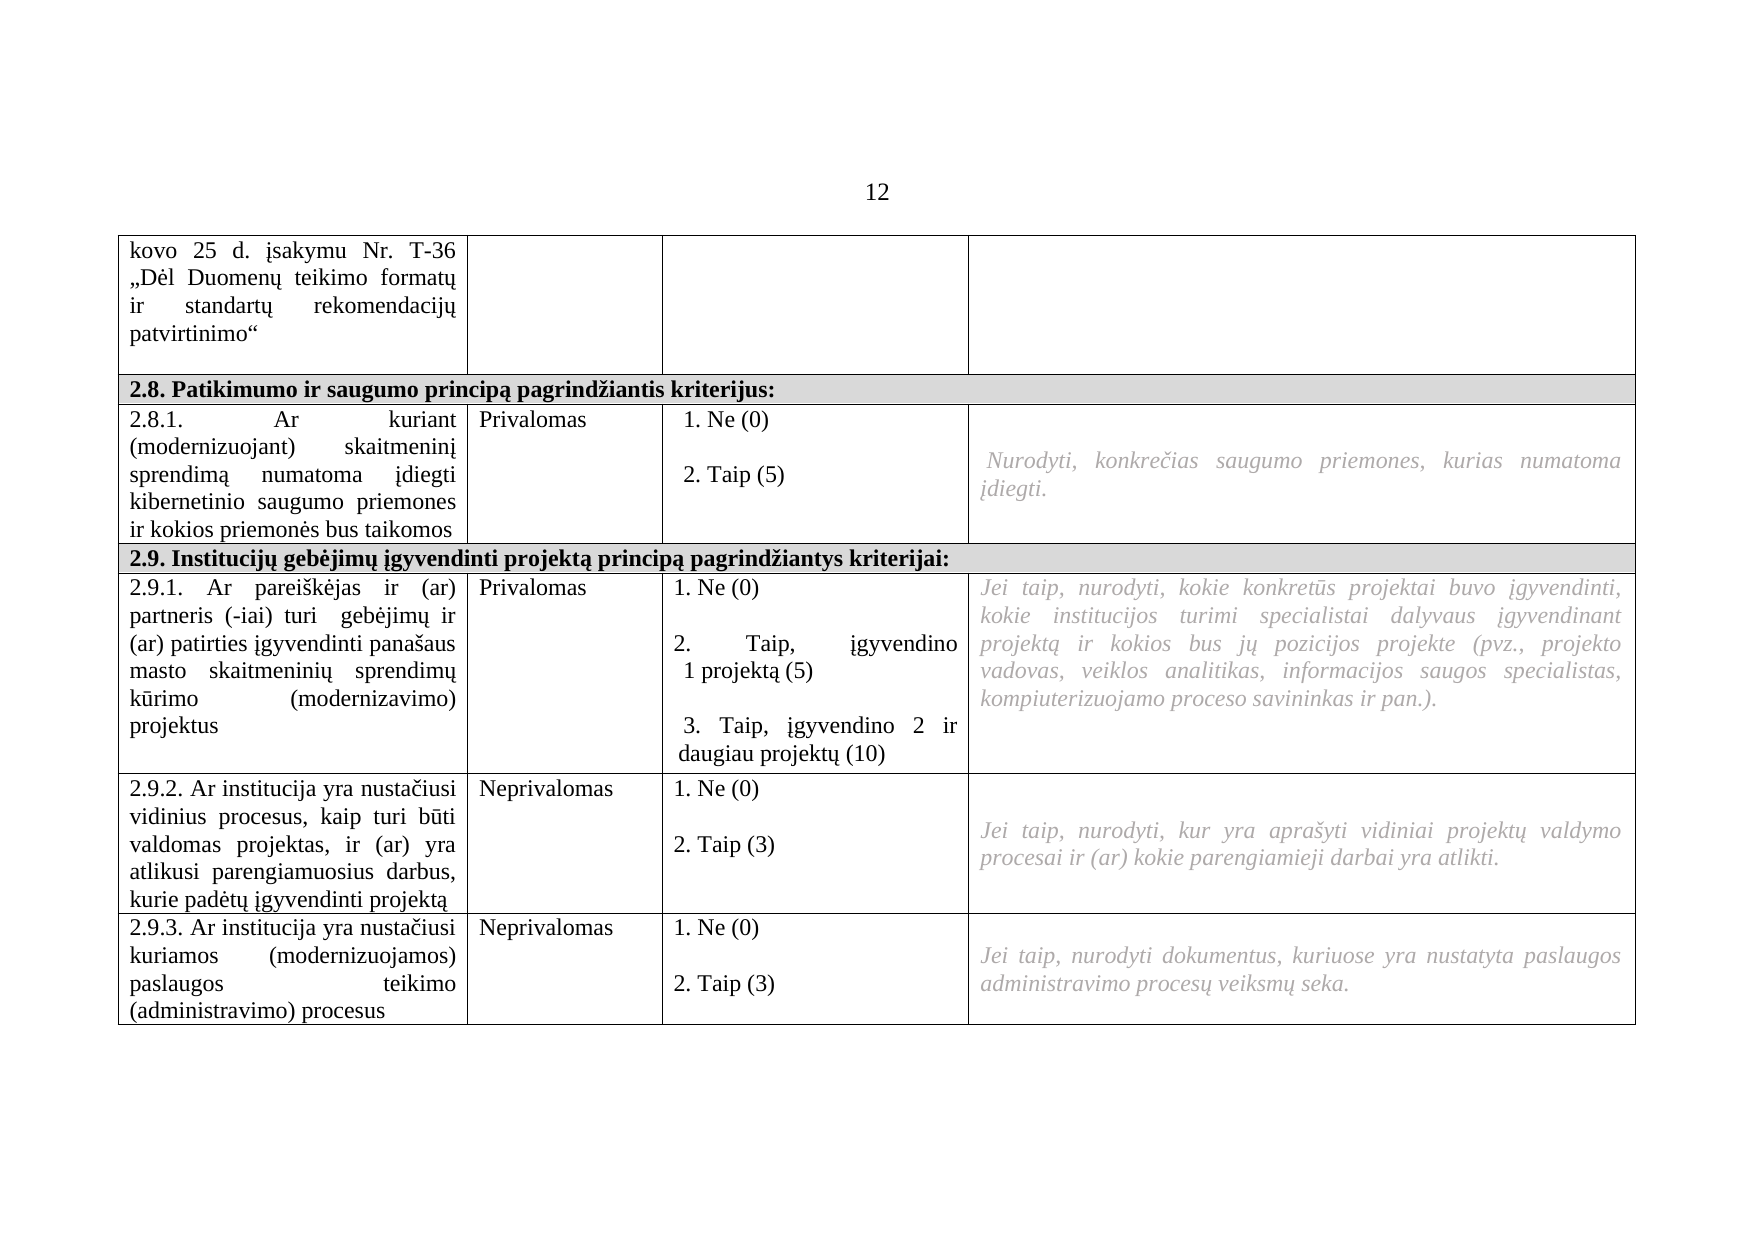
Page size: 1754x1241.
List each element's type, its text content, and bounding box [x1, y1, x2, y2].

table_cell kovo 25 d. įsakymu Nr. T-36 „Dėl Duomenų teikimo formatų ir standartų rekomendacijų patvirtinimo“ [119, 236, 467, 374]
table_cell 2.9.1. Ar pareiškėjas ir (ar) partneris (-iai) turi gebėjimų ir (ar) patirties įgyvendinti panašaus masto skaitmeninių sprendimų kūrimo (modernizavimo) projektus [119, 574, 467, 773]
table_cell 1. Ne (0) 2. Taip (3) [663, 914, 968, 1024]
table_cell Neprivalomas [468, 914, 662, 1024]
table_cell [663, 236, 968, 374]
table_cell 1. Ne (0) 2. Taip (3) [663, 774, 968, 912]
table_cell Neprivalomas [468, 774, 662, 912]
table_cell 1. Ne (0) 2. Taip (5) [663, 405, 968, 543]
table_cell Privalomas [468, 574, 662, 773]
table_cell Jei taip, nurodyti dokumentus, kuriuose yra nustatyta paslaugos administravimo procesų veiksmų seka. [969, 914, 1635, 1024]
table_cell 2.9. Institucijų gebėjimų įgyvendinti projektą principą pagrindžiantys kriterijai: [119, 544, 1635, 572]
table_cell 2.9.2. Ar institucija yra nustačiusi vidinius procesus, kaip turi būti valdomas projektas, ir (ar) yra atlikusi parengiamuosius darbus, kurie padėtų įgyvendinti projektą [119, 774, 467, 912]
table_cell Jei taip, nurodyti, kur yra aprašyti vidiniai projektų valdymo procesai ir (ar) kokie parengiamieji darbai yra atlikti. [969, 774, 1635, 912]
table_cell 2.8. Patikimumo ir saugumo principą pagrindžiantis kriterijus: [119, 375, 1635, 403]
table_cell Nurodyti, konkrečias saugumo priemones, kurias numatoma įdiegti. [969, 405, 1635, 543]
table_cell Jei taip, nurodyti, kokie konkretūs projektai buvo įgyvendinti, kokie institucijos turimi specialistai dalyvaus įgyvendinant projektą ir kokios bus jų pozicijos projekte (pvz., projekto vadovas, veiklos analitikas, informacijos saugos specialistas, kompiuterizuojamo proceso savininkas ir pan.). [969, 574, 1635, 773]
table_cell Privalomas [468, 405, 662, 543]
table_cell 2.9.3. Ar institucija yra nustačiusi kuriamos (modernizuojamos) paslaugos teikimo (administravimo) procesus [119, 914, 467, 1024]
table_cell 1. Ne (0) 2. Taip, įgyvendino 1 projektą (5) 3. Taip, įgyvendino 2 ir daugiau projektų (10) [663, 574, 968, 773]
table_cell 2.8.1. Ar kuriant (modernizuojant) skaitmeninį sprendimą numatoma įdiegti kibernetinio saugumo priemones ir kokios priemonės bus taikomos [119, 405, 467, 543]
table_cell [969, 236, 1635, 374]
table_cell [468, 236, 662, 374]
